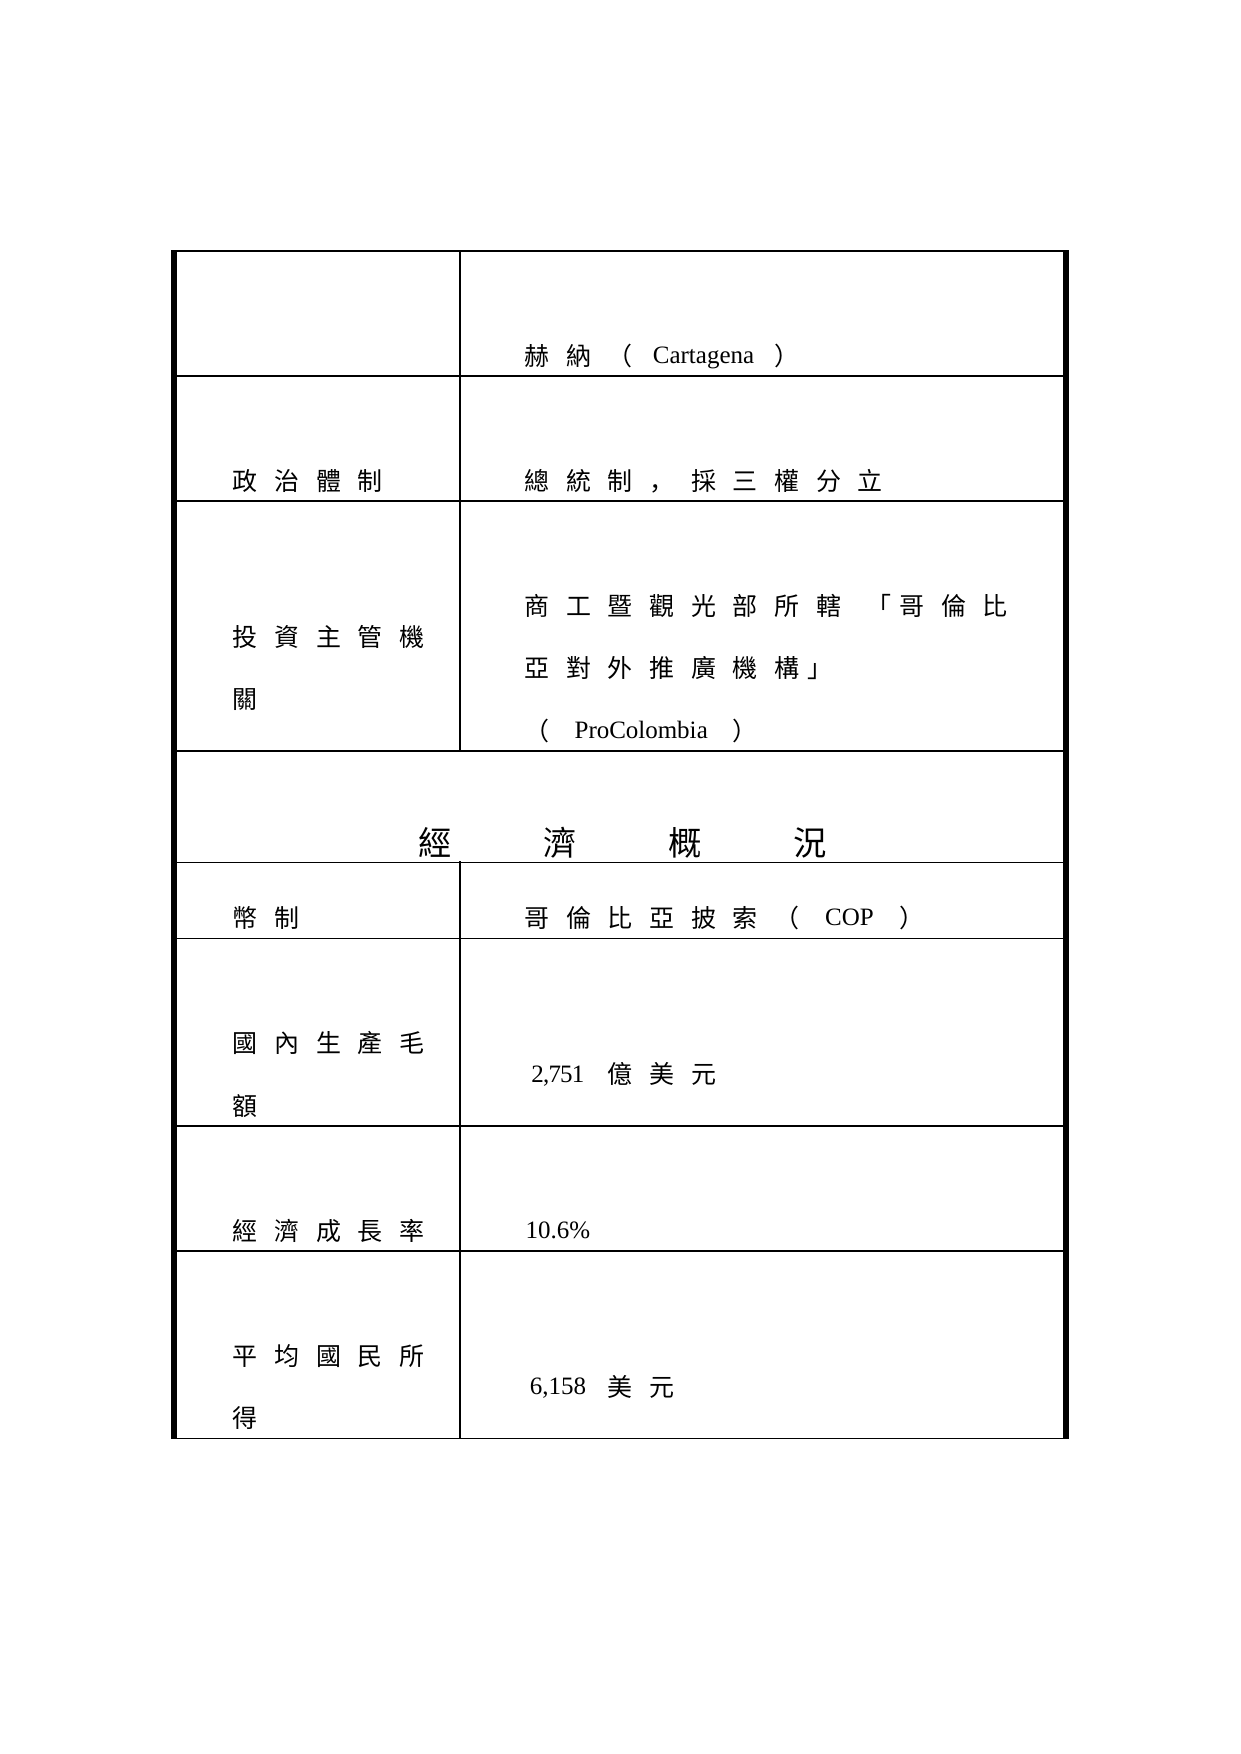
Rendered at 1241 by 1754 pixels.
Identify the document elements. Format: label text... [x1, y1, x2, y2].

table_cell 商工暨觀光部所轄「哥倫比亞對外推廣機構」（ProColombia） [461, 502, 1063, 750]
table_cell 赫納（Cartagena） [461, 252, 1063, 375]
table_cell [177, 252, 459, 375]
table_cell 哥倫比亞披索（COP） [461, 863, 1063, 938]
table_cell 國內生產毛額 [177, 939, 459, 1125]
table_cell 6,158美元 [461, 1252, 1063, 1438]
table_cell 平均國民所得 [177, 1252, 459, 1438]
table_cell 幣制 [177, 863, 459, 938]
table_cell 政治體制 [177, 377, 459, 500]
table_cell 總統制，採三權分立 [461, 377, 1063, 500]
table_cell 2,751億美元 [461, 939, 1063, 1125]
table_cell 投資主管機關 [177, 502, 459, 750]
table_cell 10.6% [461, 1127, 1063, 1250]
table_cell 經濟成長率 [177, 1127, 459, 1250]
table_cell 經 濟 概 況 [177, 752, 1063, 861]
